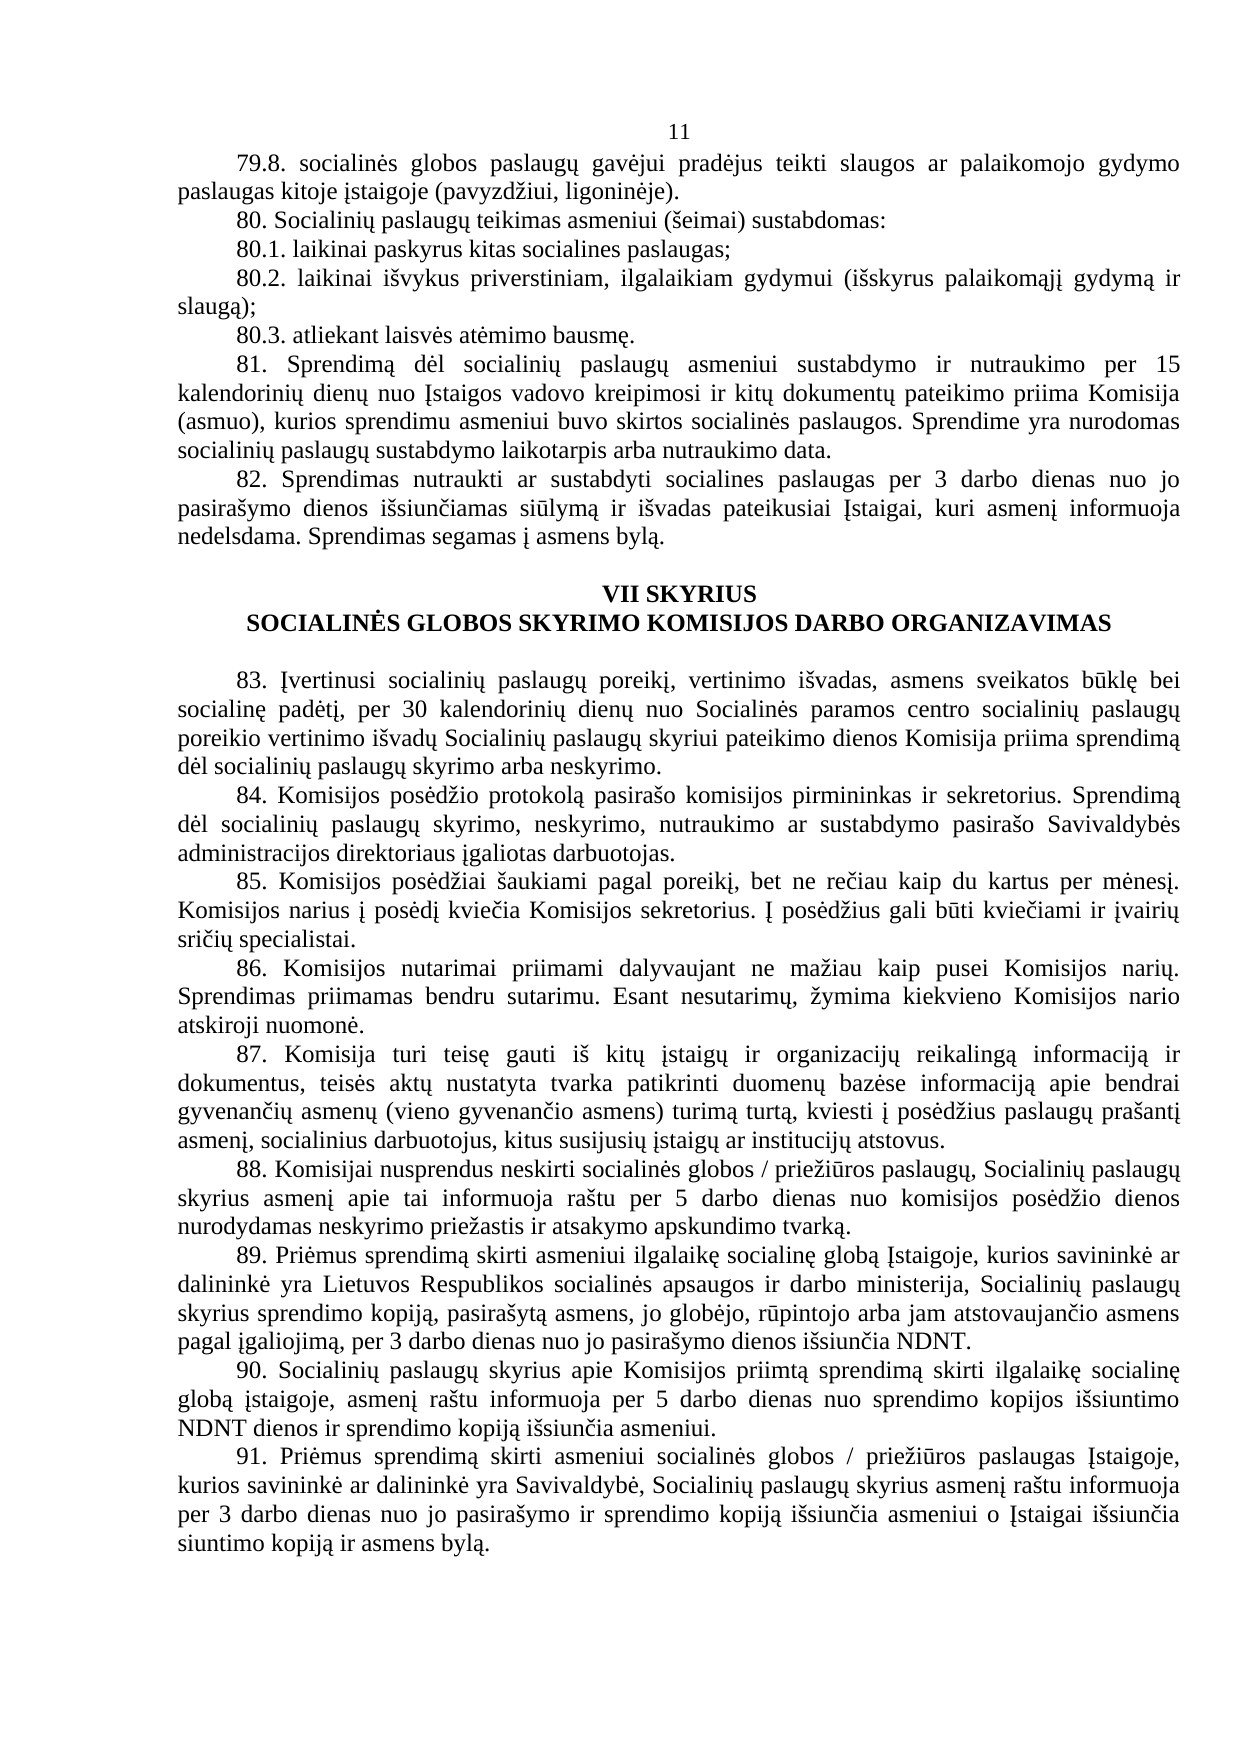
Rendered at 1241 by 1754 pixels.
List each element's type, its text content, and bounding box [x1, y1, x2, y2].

text 85. Komisijos posėdžiai šaukiami pagal poreikį, bet ne rečiau kaip du kartus per mėnesį. Komisijos narius į posėdį kviečia Komisijos sekretorius. Į posėdžius gali būti kviečiami ir įvairių sričių specialistai. [177, 866, 1181, 953]
text 80.1. laikinai paskyrus kitas socialines paslaugas; [177, 234, 1181, 263]
text 86. Komisijos nutarimai priimami dalyvaujant ne mažiau kaip pusei Komisijos narių. Sprendimas priimamas bendru sutarimu. Esant nesutarimų, žymima kiekvieno Komisijos nario atskiroji nuomonė. [177, 953, 1181, 1039]
text 82. Sprendimas nutraukti ar sustabdyti socialines paslaugas per 3 darbo dienas nuo jo pasirašymo dienos išsiunčiamas siūlymą ir išvadas pateikusiai Įstaigai, kuri asmenį informuoja nedelsdama. Sprendimas segamas į asmens bylą. [177, 464, 1181, 550]
text 90. Socialinių paslaugų skyrius apie Komisijos priimtą sprendimą skirti ilgalaikę socialinę globą įstaigoje, asmenį raštu informuoja per 5 darbo dienas nuo sprendimo kopijos išsiuntimo NDNT dienos ir sprendimo kopiją išsiunčia asmeniui. [177, 1355, 1181, 1441]
text 80. Socialinių paslaugų teikimas asmeniui (šeimai) sustabdomas: [177, 205, 1181, 234]
text 84. Komisijos posėdžio protokolą pasirašo komisijos pirmininkas ir sekretorius. Sprendimą dėl socialinių paslaugų skyrimo, neskyrimo, nutraukimo ar sustabdymo pasirašo Savivaldybės administracijos direktoriaus įgaliotas darbuotojas. [177, 780, 1181, 866]
text 83. Įvertinusi socialinių paslaugų poreikį, vertinimo išvadas, asmens sveikatos būklę bei socialinę padėtį, per 30 kalendorinių dienų nuo Socialinės paramos centro socialinių paslaugų poreikio vertinimo išvadų Socialinių paslaugų skyriui pateikimo dienos Komisija priima sprendimą dėl socialinių paslaugų skyrimo arba neskyrimo. [177, 665, 1181, 780]
text SOCIALINĖS GLOBOS SKYRIMO KOMISIJOS DARBO ORGANIZAVIMAS [177, 608, 1181, 636]
text 80.2. laikinai išvykus priverstiniam, ilgalaikiam gydymui (išskyrus palaikomąjį gydymą ir slaugą); [177, 263, 1181, 320]
text 89. Priėmus sprendimą skirti asmeniui ilgalaikę socialinę globą Įstaigoje, kurios savininkė ar dalininkė yra Lietuvos Respublikos socialinės apsaugos ir darbo ministerija, Socialinių paslaugų skyrius sprendimo kopiją, pasirašytą asmens, jo globėjo, rūpintojo arba jam atstovaujančio asmens pagal įgaliojimą, per 3 darbo dienas nuo jo pasirašymo dienos išsiunčia NDNT. [177, 1240, 1181, 1355]
text VII SKYRIUS [177, 579, 1181, 608]
text 88. Komisijai nusprendus neskirti socialinės globos / priežiūros paslaugų, Socialinių paslaugų skyrius asmenį apie tai informuoja raštu per 5 darbo dienas nuo komisijos posėdžio dienos nurodydamas neskyrimo priežastis ir atsakymo apskundimo tvarką. [177, 1154, 1181, 1240]
text 80.3. atliekant laisvės atėmimo bausmę. [177, 320, 1181, 349]
text 87. Komisija turi teisę gauti iš kitų įstaigų ir organizacijų reikalingą informaciją ir dokumentus, teisės aktų nustatyta tvarka patikrinti duomenų bazėse informaciją apie bendrai gyvenančių asmenų (vieno gyvenančio asmens) turimą turtą, kviesti į posėdžius paslaugų prašantį asmenį, socialinius darbuotojus, kitus susijusių įstaigų ar institucijų atstovus. [177, 1039, 1181, 1154]
text 81. Sprendimą dėl socialinių paslaugų asmeniui sustabdymo ir nutraukimo per 15 kalendorinių dienų nuo Įstaigos vadovo kreipimosi ir kitų dokumentų pateikimo priima Komisija (asmuo), kurios sprendimu asmeniui buvo skirtos socialinės paslaugos. Sprendime yra nurodomas socialinių paslaugų sustabdymo laikotarpis arba nutraukimo data. [177, 349, 1181, 464]
text 91. Priėmus sprendimą skirti asmeniui socialinės globos / priežiūros paslaugas Įstaigoje, kurios savininkė ar dalininkė yra Savivaldybė, Socialinių paslaugų skyrius asmenį raštu informuoja per 3 darbo dienas nuo jo pasirašymo ir sprendimo kopiją išsiunčia asmeniui o Įstaigai išsiunčia siuntimo kopiją ir asmens bylą. [177, 1441, 1181, 1556]
text 79.8. socialinės globos paslaugų gavėjui pradėjus teikti slaugos ar palaikomojo gydymo paslaugas kitoje įstaigoje (pavyzdžiui, ligoninėje). [177, 148, 1181, 205]
